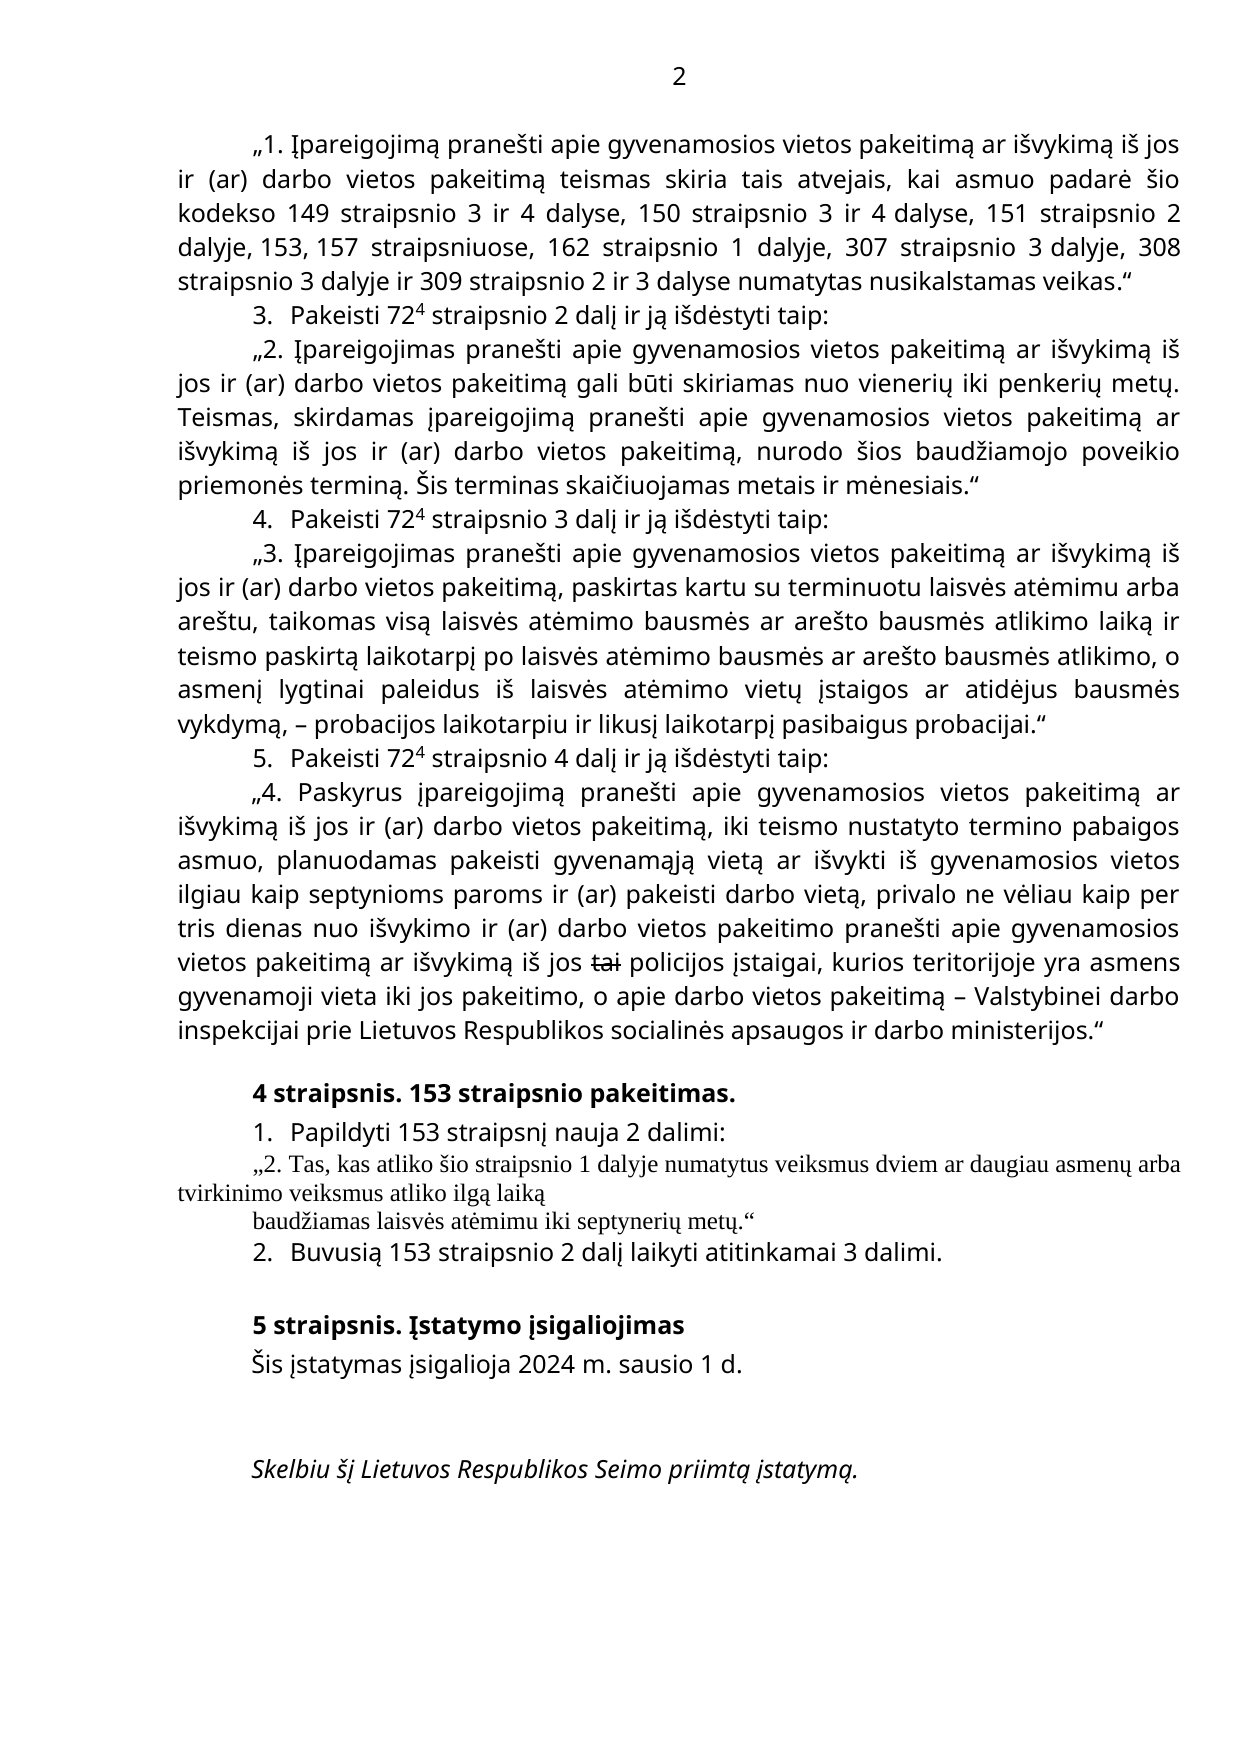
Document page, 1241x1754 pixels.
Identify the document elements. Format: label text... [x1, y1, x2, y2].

text 5. Pakeisti 724 straipsnio 4 dalį ir ją išdėstyti taip: [252, 740, 1181, 774]
text 4. Pakeisti 724 straipsnio 3 dalį ir ją išdėstyti taip: [252, 502, 1181, 536]
text 4 straipsnis. 153 straipsnio pakeitimas. [177, 1076, 1181, 1110]
text „3. Įpareigojimas pranešti apie gyvenamosios vietos pakeitimą ar išvykimą iš jos ir (ar) darbo vietos pakeitimą, paskirtas kartu su terminuotu laisvės atėmimu arba areštu, taikomas visą laisvės atėmimo bausmės ar arešto bausmės atlikimo laiką ir teismo paskirtą laikotarpį po laisvės atėmimo bausmės ar arešto bausmės atlikimo, o asmenį lygtinai paleidus iš laisvės atėmimo vietų įstaigos ar atidėjus bausmės vykdymą, – probacijos laikotarpiu ir likusį laikotarpį pasibaigus probacijai.“ [177, 536, 1181, 740]
text „2. Įpareigojimas pranešti apie gyvenamosios vietos pakeitimą ar išvykimą iš jos ir (ar) darbo vietos pakeitimą gali būti skiriamas nuo vienerių iki penkerių metų. Teismas, skirdamas įpareigojimą pranešti apie gyvenamosios vietos pakeitimą ar išvykimą iš jos ir (ar) darbo vietos pakeitimą, nurodo šios baudžiamojo poveikio priemonės terminą. Šis terminas skaičiuojamas metais ir mėnesiais.“ [177, 332, 1181, 502]
text baudžiamas laisvės atėmimu iki septynerių metų.“ [177, 1206, 1181, 1235]
text Šis įstatymas įsigalioja 2024 m. sausio 1 d. [177, 1346, 1181, 1381]
text „2. Tas, kas atliko šio straipsnio 1 dalyje numatytus veiksmus dviem ar daugiau asmenų arba tvirkinimo veiksmus atliko ilgą laiką [177, 1149, 1181, 1206]
text 2. Buvusią 153 straipsnio 2 dalį laikyti atitinkamai 3 dalimi. [252, 1235, 1181, 1269]
text 3. Pakeisti 724 straipsnio 2 dalį ir ją išdėstyti taip: [252, 297, 1181, 332]
text „1. Įpareigojimą pranešti apie gyvenamosios vietos pakeitimą ar išvykimą iš jos ir (ar) darbo vietos pakeitimą teismas skiria tais atvejais, kai asmuo padarė šio kodekso 149 straipsnio 3 ir 4 dalyse, 150 straipsnio 3 ir 4 dalyse, 151 straipsnio 2 dalyje, 153, 157 straipsniuose, 162 straipsnio 1 dalyje, 307 straipsnio 3 dalyje, 308 straipsnio 3 dalyje ir 309 straipsnio 2 ir 3 dalyse numatytas nusikalstamas veikas.“ [177, 127, 1181, 297]
text 1. Papildyti 153 straipsnį nauja 2 dalimi: [252, 1115, 1181, 1149]
text „4. Paskyrus įpareigojimą pranešti apie gyvenamosios vietos pakeitimą ar išvykimą iš jos ir (ar) darbo vietos pakeitimą, iki teismo nustatyto termino pabaigos asmuo, planuodamas pakeisti gyvenamąją vietą ar išvykti iš gyvenamosios vietos ilgiau kaip septynioms paroms ir (ar) pakeisti darbo vietą, privalo ne vėliau kaip per tris dienas nuo išvykimo ir (ar) darbo vietos pakeitimo pranešti apie gyvenamosios vietos pakeitimą ar išvykimą iš jos tai policijos įstaigai, kurios teritorijoje yra asmens gyvenamoji vieta iki jos pakeitimo, o apie darbo vietos pakeitimą – Valstybinei darbo inspekcijai prie Lietuvos Respublikos socialinės apsaugos ir darbo ministerijos.“ [177, 774, 1181, 1047]
text 5 straipsnis. Įstatymo įsigaliojimas [177, 1307, 1181, 1341]
text Skelbiu šį Lietuvos Respublikos Seimo priimtą įstatymą. [177, 1452, 1181, 1486]
